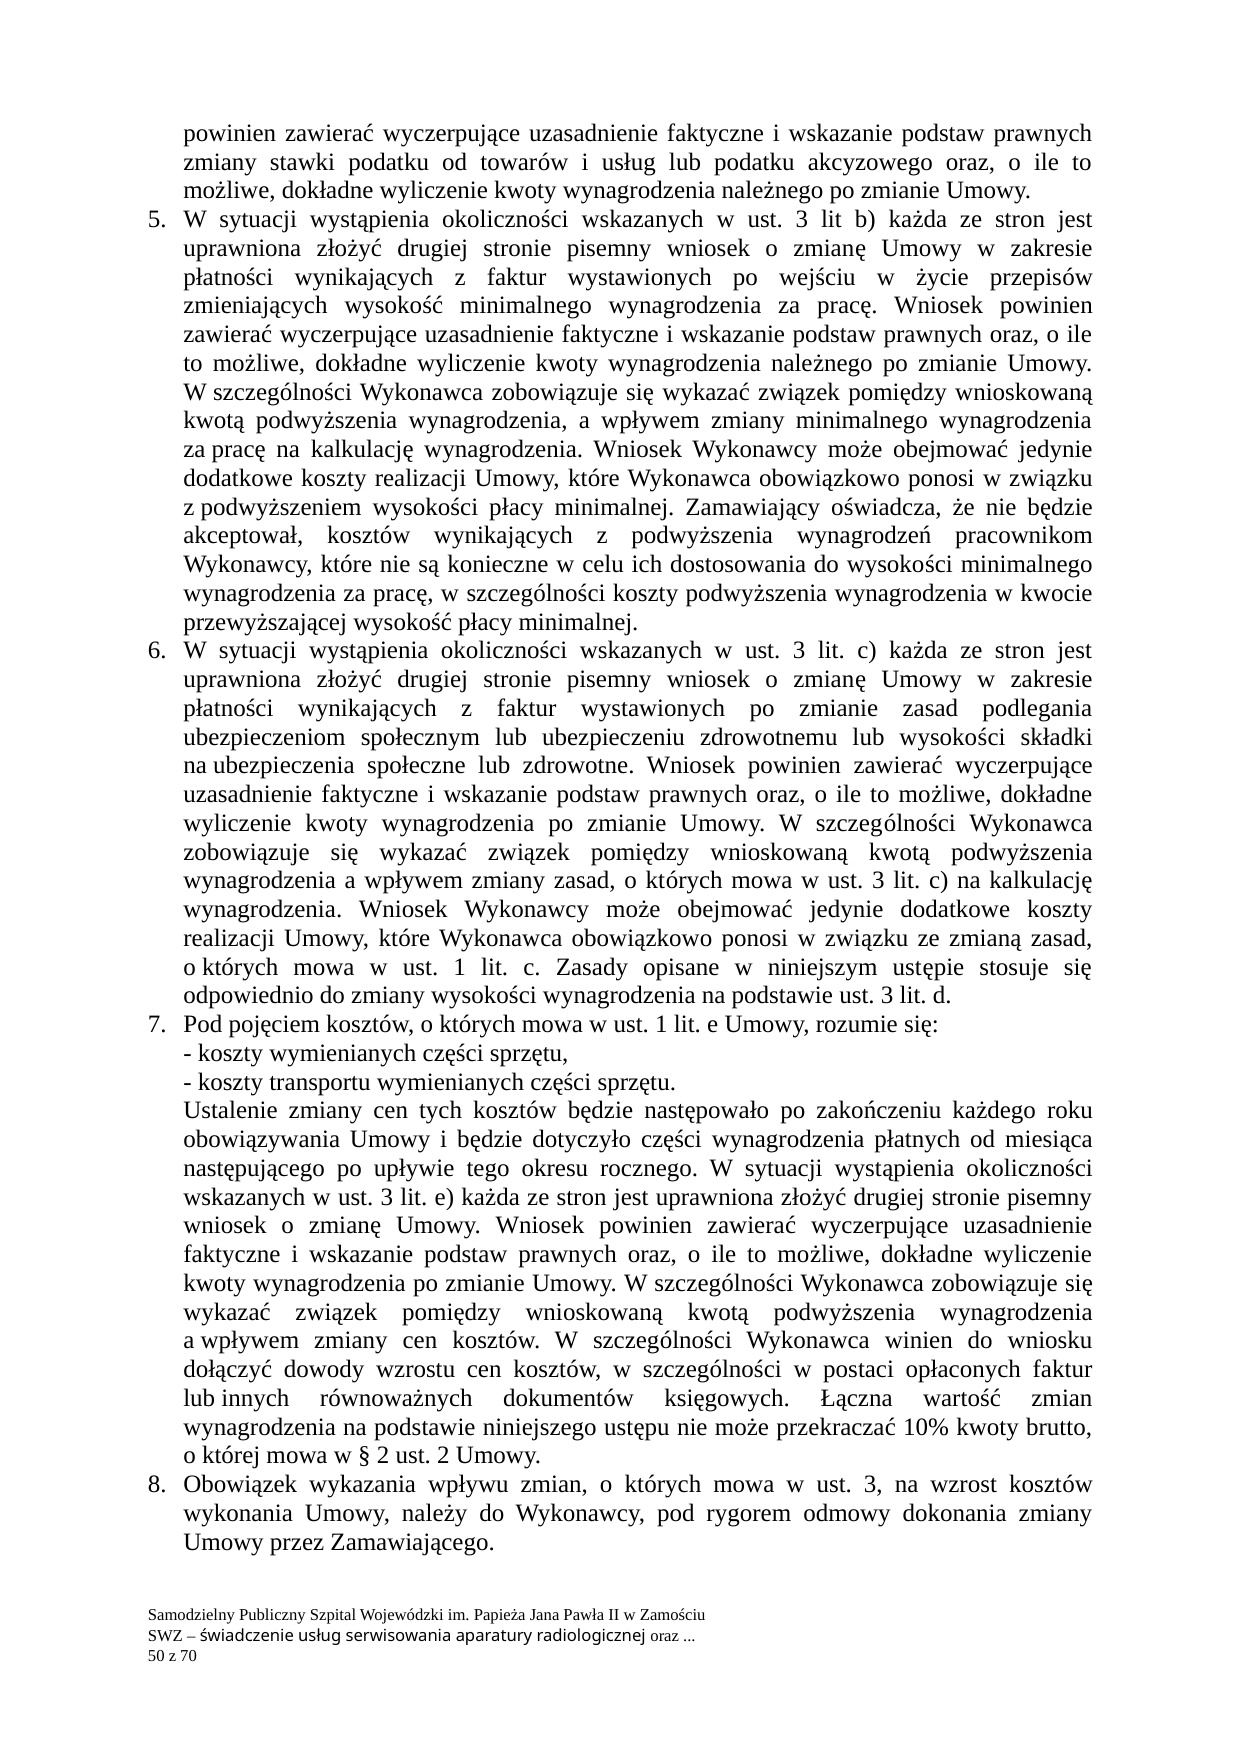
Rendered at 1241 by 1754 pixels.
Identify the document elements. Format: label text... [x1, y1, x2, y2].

list - koszty transportu wymienianych części sprzętu. [148, 1067, 1093, 1096]
list Obowiązek wykazania wpływu zmian, o których mowa w ust. 3, na wzrost kosztów wykonania Umowy, należy do Wykonawcy, pod rygorem odmowy dokonania zmiany Umowy przez Zamawiającego. [148, 1469, 1093, 1556]
list W sytuacji wystąpienia okoliczności wskazanych w ust. 3 lit b) każda ze stron jest uprawniona złożyć drugiej stronie pisemny wniosek o zmianę Umowy w zakresie płatności wynikających z faktur wystawionych po wejściu w życie przepisów zmieniających wysokość minimalnego wynagrodzenia za pracę. Wniosek powinien zawierać wyczerpujące uzasadnienie faktyczne i wskazanie podstaw prawnych oraz, o ile to możliwe, dokładne wyliczenie kwoty wynagrodzenia należnego po zmianie Umowy. W szczególności Wykonawca zobowiązuje się wykazać związek pomiędzy wnioskowaną kwotą podwyższenia wynagrodzenia, a wpływem zmiany minimalnego wynagrodzenia za pracę na kalkulację wynagrodzenia. Wniosek Wykonawcy może obejmować jedynie dodatkowe koszty realizacji Umowy, które Wykonawca obowiązkowo ponosi w związku z podwyższeniem wysokości płacy minimalnej. Zamawiający oświadcza, że nie będzie akceptował, kosztów wynikających z podwyższenia wynagrodzeń pracownikom Wykonawcy, które nie są konieczne w celu ich dostosowania do wysokości minimalnego wynagrodzenia za pracę, w szczególności koszty podwyższenia wynagrodzenia w kwocie przewyższającej wysokość płacy minimalnej. [148, 204, 1093, 636]
list powinien zawierać wyczerpujące uzasadnienie faktyczne i wskazanie podstaw prawnych zmiany stawki podatku od towarów i usług lub podatku akcyzowego oraz, o ile to możliwe, dokładne wyliczenie kwoty wynagrodzenia należnego po zmianie Umowy. [148, 118, 1093, 204]
list W sytuacji wystąpienia okoliczności wskazanych w ust. 3 lit. c) każda ze stron jest uprawniona złożyć drugiej stronie pisemny wniosek o zmianę Umowy w zakresie płatności wynikających z faktur wystawionych po zmianie zasad podlegania ubezpieczeniom społecznym lub ubezpieczeniu zdrowotnemu lub wysokości składki na ubezpieczenia społeczne lub zdrowotne. Wniosek powinien zawierać wyczerpujące uzasadnienie faktyczne i wskazanie podstaw prawnych oraz, o ile to możliwe, dokładne wyliczenie kwoty wynagrodzenia po zmianie Umowy. W szczególności Wykonawca zobowiązuje się wykazać związek pomiędzy wnioskowaną kwotą podwyższenia wynagrodzenia a wpływem zmiany zasad, o których mowa w ust. 3 lit. c) na kalkulację wynagrodzenia. Wniosek Wykonawcy może obejmować jedynie dodatkowe koszty realizacji Umowy, które Wykonawca obowiązkowo ponosi w związku ze zmianą zasad, o których mowa w ust. 1 lit. c. Zasady opisane w niniejszym ustępie stosuje się odpowiednio do zmiany wysokości wynagrodzenia na podstawie ust. 3 lit. d. [148, 636, 1093, 1009]
list Pod pojęciem kosztów, o których mowa w ust. 1 lit. e Umowy, rozumie się: [148, 1009, 1093, 1038]
list - koszty wymienianych części sprzętu, [148, 1038, 1093, 1067]
list Ustalenie zmiany cen tych kosztów będzie następowało po zakończeniu każdego roku obowiązywania Umowy i będzie dotyczyło części wynagrodzenia płatnych od miesiąca następującego po upływie tego okresu rocznego. W sytuacji wystąpienia okoliczności wskazanych w ust. 3 lit. e) każda ze stron jest uprawniona złożyć drugiej stronie pisemny wniosek o zmianę Umowy. Wniosek powinien zawierać wyczerpujące uzasadnienie faktyczne i wskazanie podstaw prawnych oraz, o ile to możliwe, dokładne wyliczenie kwoty wynagrodzenia po zmianie Umowy. W szczególności Wykonawca zobowiązuje się wykazać związek pomiędzy wnioskowaną kwotą podwyższenia wynagrodzenia a wpływem zmiany cen kosztów. W szczególności Wykonawca winien do wniosku dołączyć dowody wzrostu cen kosztów, w szczególności w postaci opłaconych faktur lub innych równoważnych dokumentów księgowych. Łączna wartość zmian wynagrodzenia na podstawie niniejszego ustępu nie może przekraczać 10% kwoty brutto, o której mowa w § 2 ust. 2 Umowy. [148, 1096, 1093, 1469]
